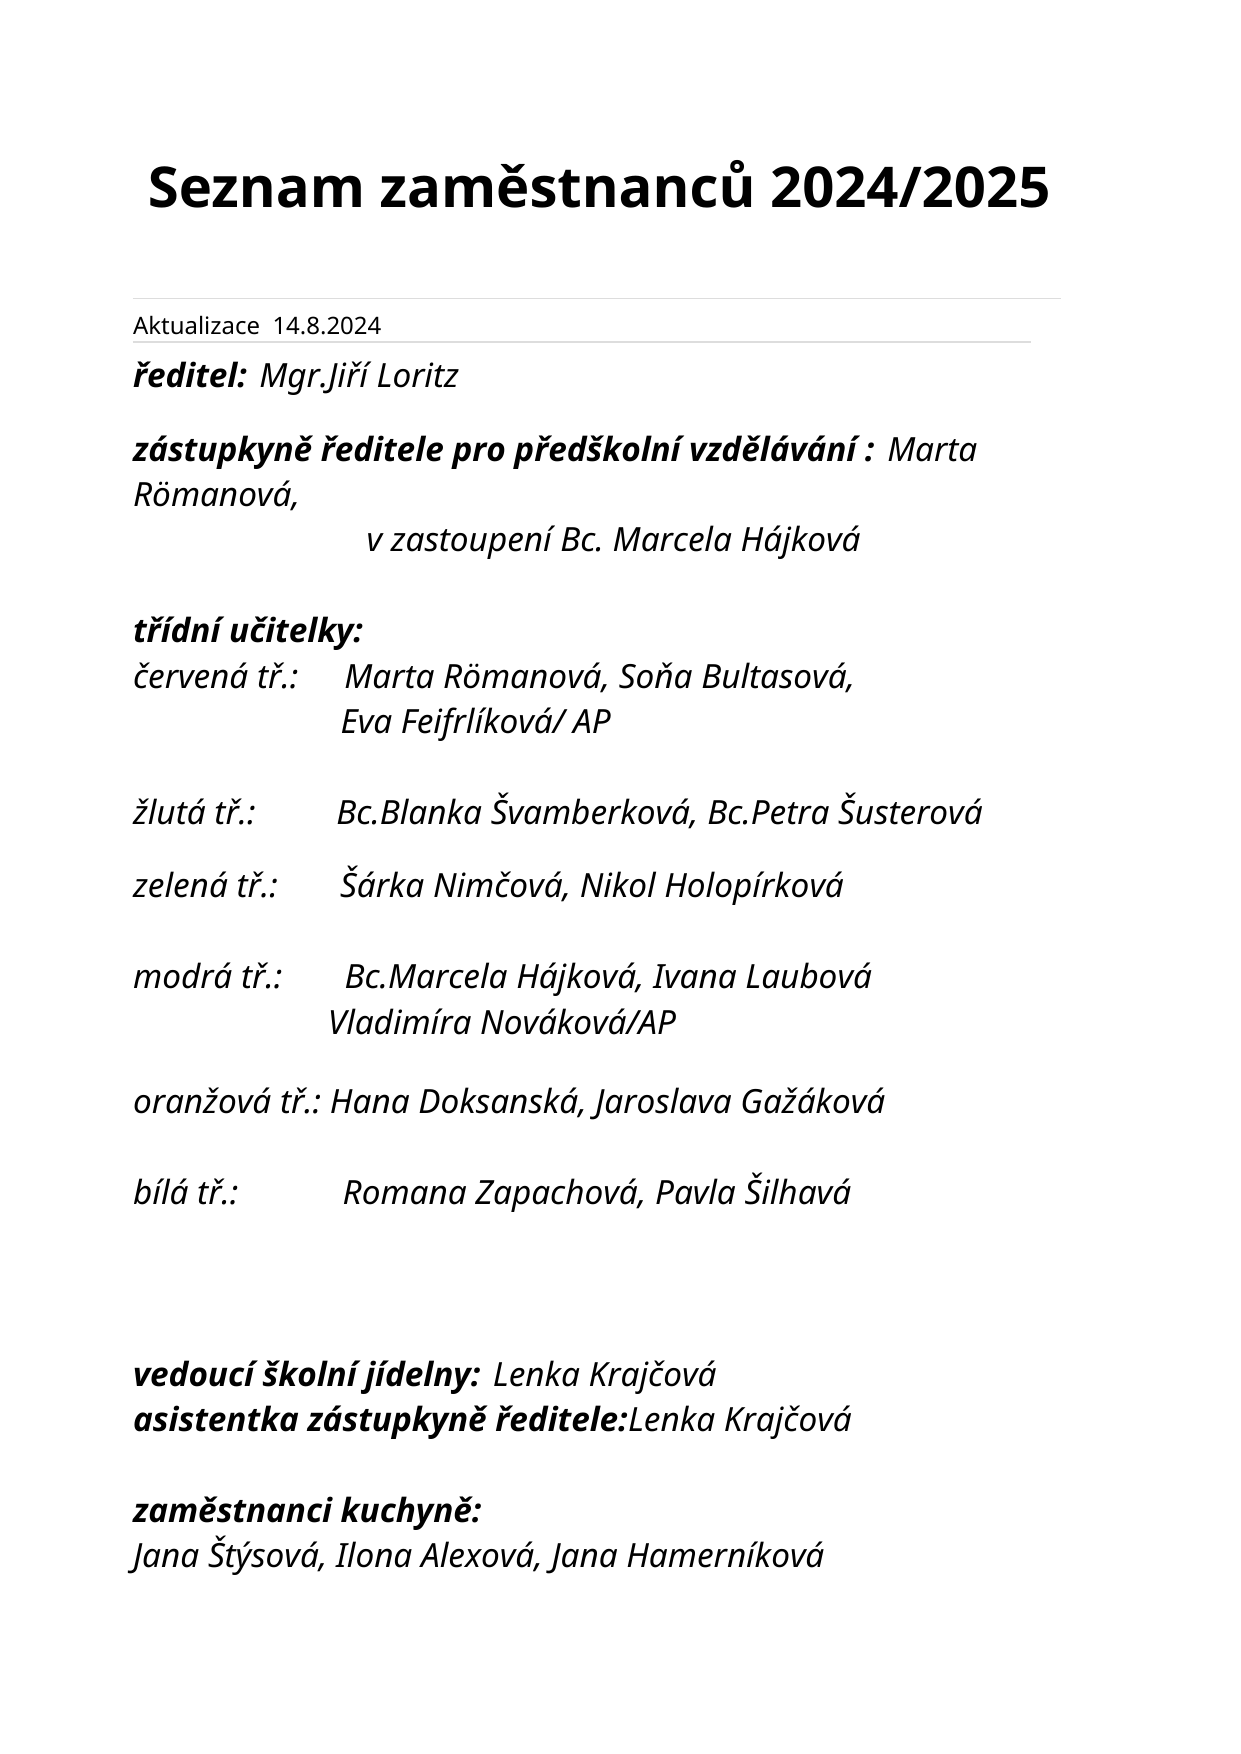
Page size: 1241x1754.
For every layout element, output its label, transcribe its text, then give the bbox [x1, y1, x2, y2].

text Seznam zaměstnanců 2024/2025 [148, 148, 1093, 224]
table_header ředitel: Mgr.Jiří Loritz zástupkyně ředitele pro předškolní vzdělávání : Marta Römanová, v zastoupení Bc. Marcela Hájková třídní učitelky: červená tř.: Marta Römanová, Soňa Bultasová, Eva Feifrlíková/ AP žlutá tř.: Bc.Blanka Švamberková, Bc.Petra Šusterová zelená tř.: Šárka Nimčová, Nikol Holopírková modrá tř.: Bc.Marcela Hájková, Ivana Laubová Vladimíra Nováková/AP oranžová tř.: Hana Doksanská, Jaroslava Gažáková bílá tř.: Romana Zapachová, Pavla Šilhavá vedoucí školní jídelny: Lenka Krajčová asistentka zástupkyně ředitele:Lenka Krajčová zaměstnanci kuchyně: Jana Štýsová, Ilona Alexová, Jana Hamerníková [133, 343, 1031, 1587]
table_header Aktualizace 14.8.2024 [133, 299, 1061, 1596]
